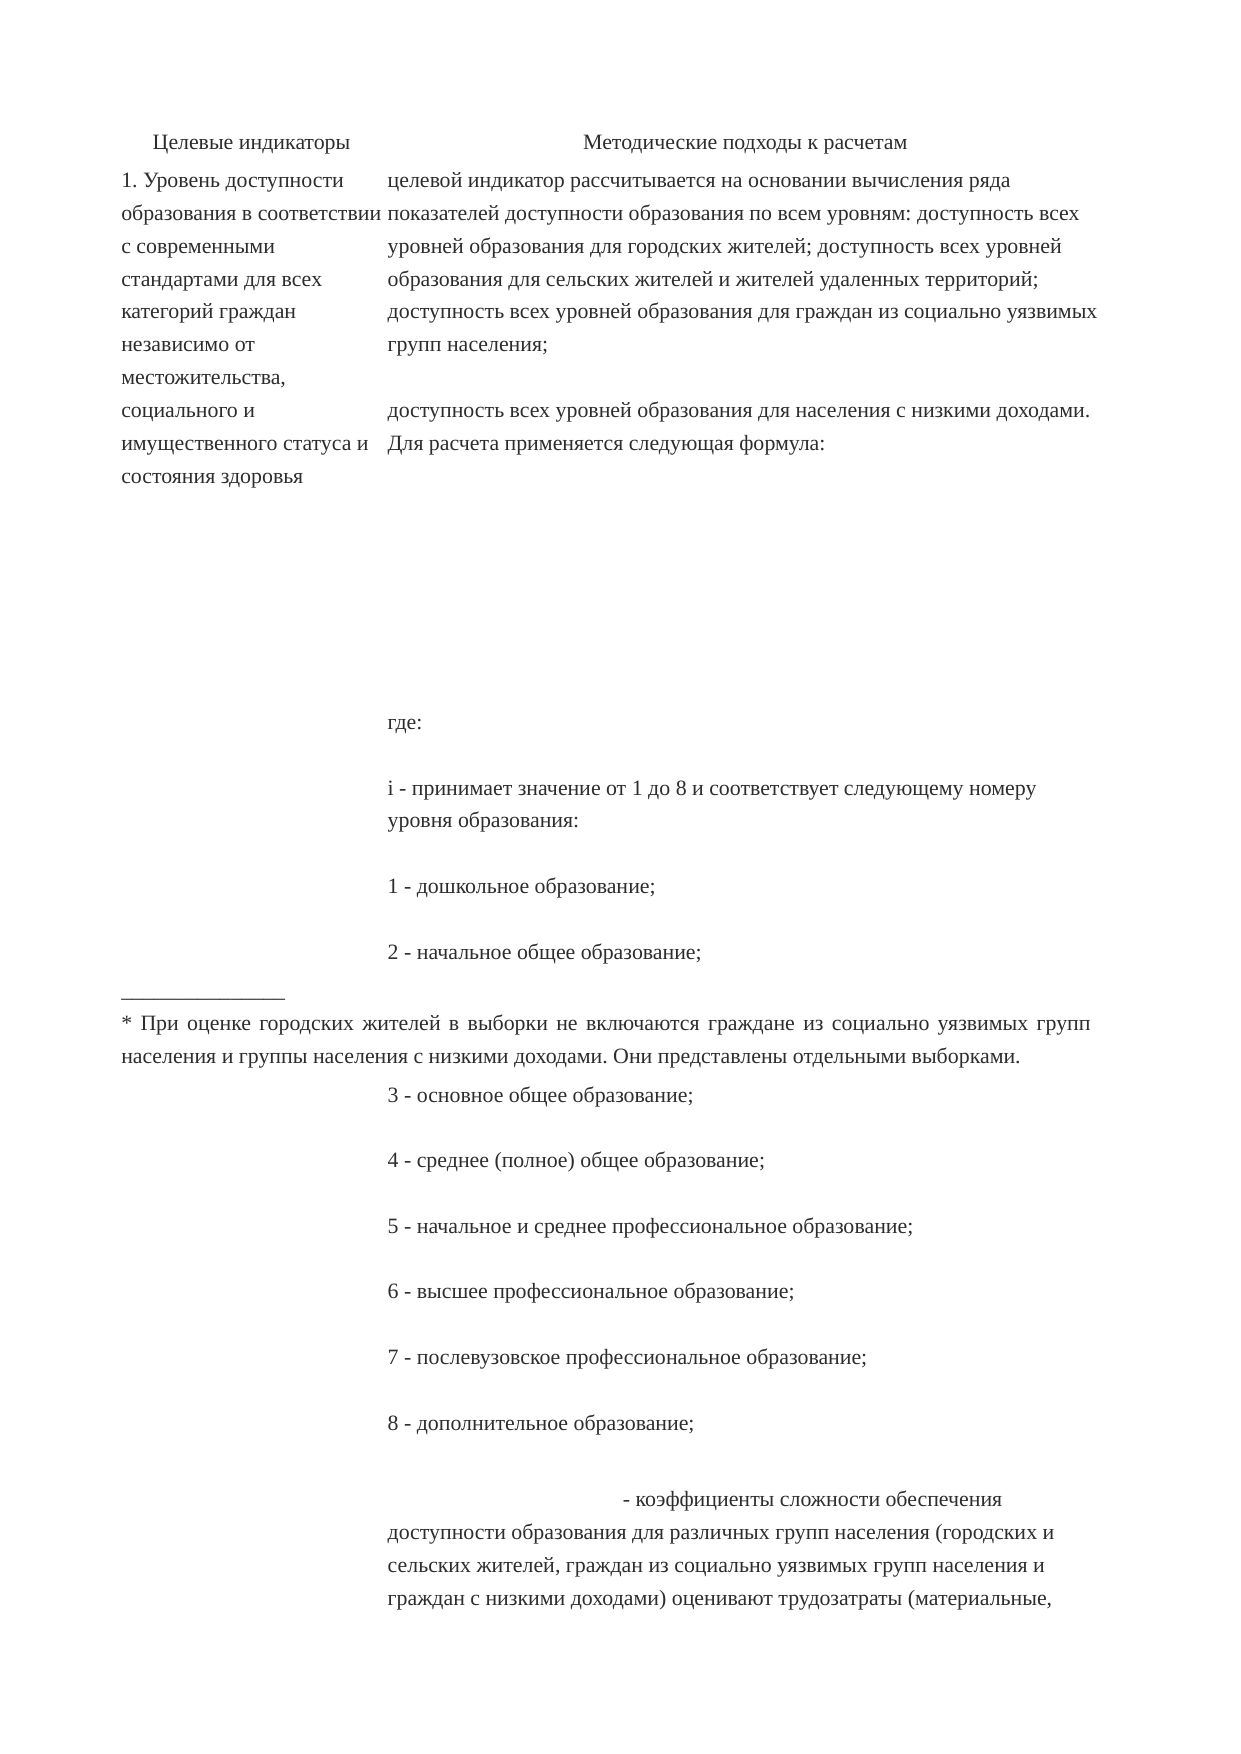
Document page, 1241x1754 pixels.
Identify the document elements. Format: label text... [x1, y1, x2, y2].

table_cell [1106, 967, 1122, 1071]
table_cell [1106, 491, 1122, 967]
table_cell Методические подходы к расчетам [385, 118, 1106, 157]
table_cell [118, 491, 384, 967]
table_cell _______________ * При оценке городских жителей в выборки не включаются граждане из социально уязвимых групп населения и группы населения с низкими доходами. Они представлены отдельными выборками. [118, 967, 1094, 1071]
table_cell где: i - принимает значение от 1 до 8 и соответствует следующему номеру уровня образования: 1 - дошкольное образование; 2 - начальное общее образование; [385, 491, 1106, 967]
table_cell целевой индикатор рассчитывается на основании вычисления ряда показателей доступности образования по всем уровням: доступность всех уровней образования для городских жителей; доступность всех уровней образования для сельских жителей и жителей удаленных территорий; доступность всех уровней образования для граждан из социально уязвимых групп населения; доступность всех уровней образования для населения с низкими доходами. Для расчета применяется следующая формула: [385, 157, 1106, 491]
table_cell [1095, 1071, 1122, 1613]
table_cell 3 - основное общее образование; 4 - среднее (полное) общее образование; 5 - начальное и среднее профессиональное образование; 6 - высшее профессиональное образование; 7 - послевузовское профессиональное образование; 8 - дополнительное образование; - коэффициенты сложности обеспечения доступности образования для различных групп населения (городских и сельских жителей, граждан из социально уязвимых групп населения и граждан с низкими доходами) оценивают трудозатраты (материальные, [385, 1071, 1094, 1613]
table_cell Целевые индикаторы [118, 118, 384, 157]
table_cell 1. Уровень доступности образования в соответствии с современными стандартами для всех категорий граждан независимо от местожительства, социального и имущественного статуса и состояния здоровья [118, 157, 384, 491]
table_cell [118, 1071, 384, 1613]
table_cell [1106, 157, 1122, 491]
table_cell [1095, 967, 1106, 1071]
table_cell [1106, 118, 1122, 157]
